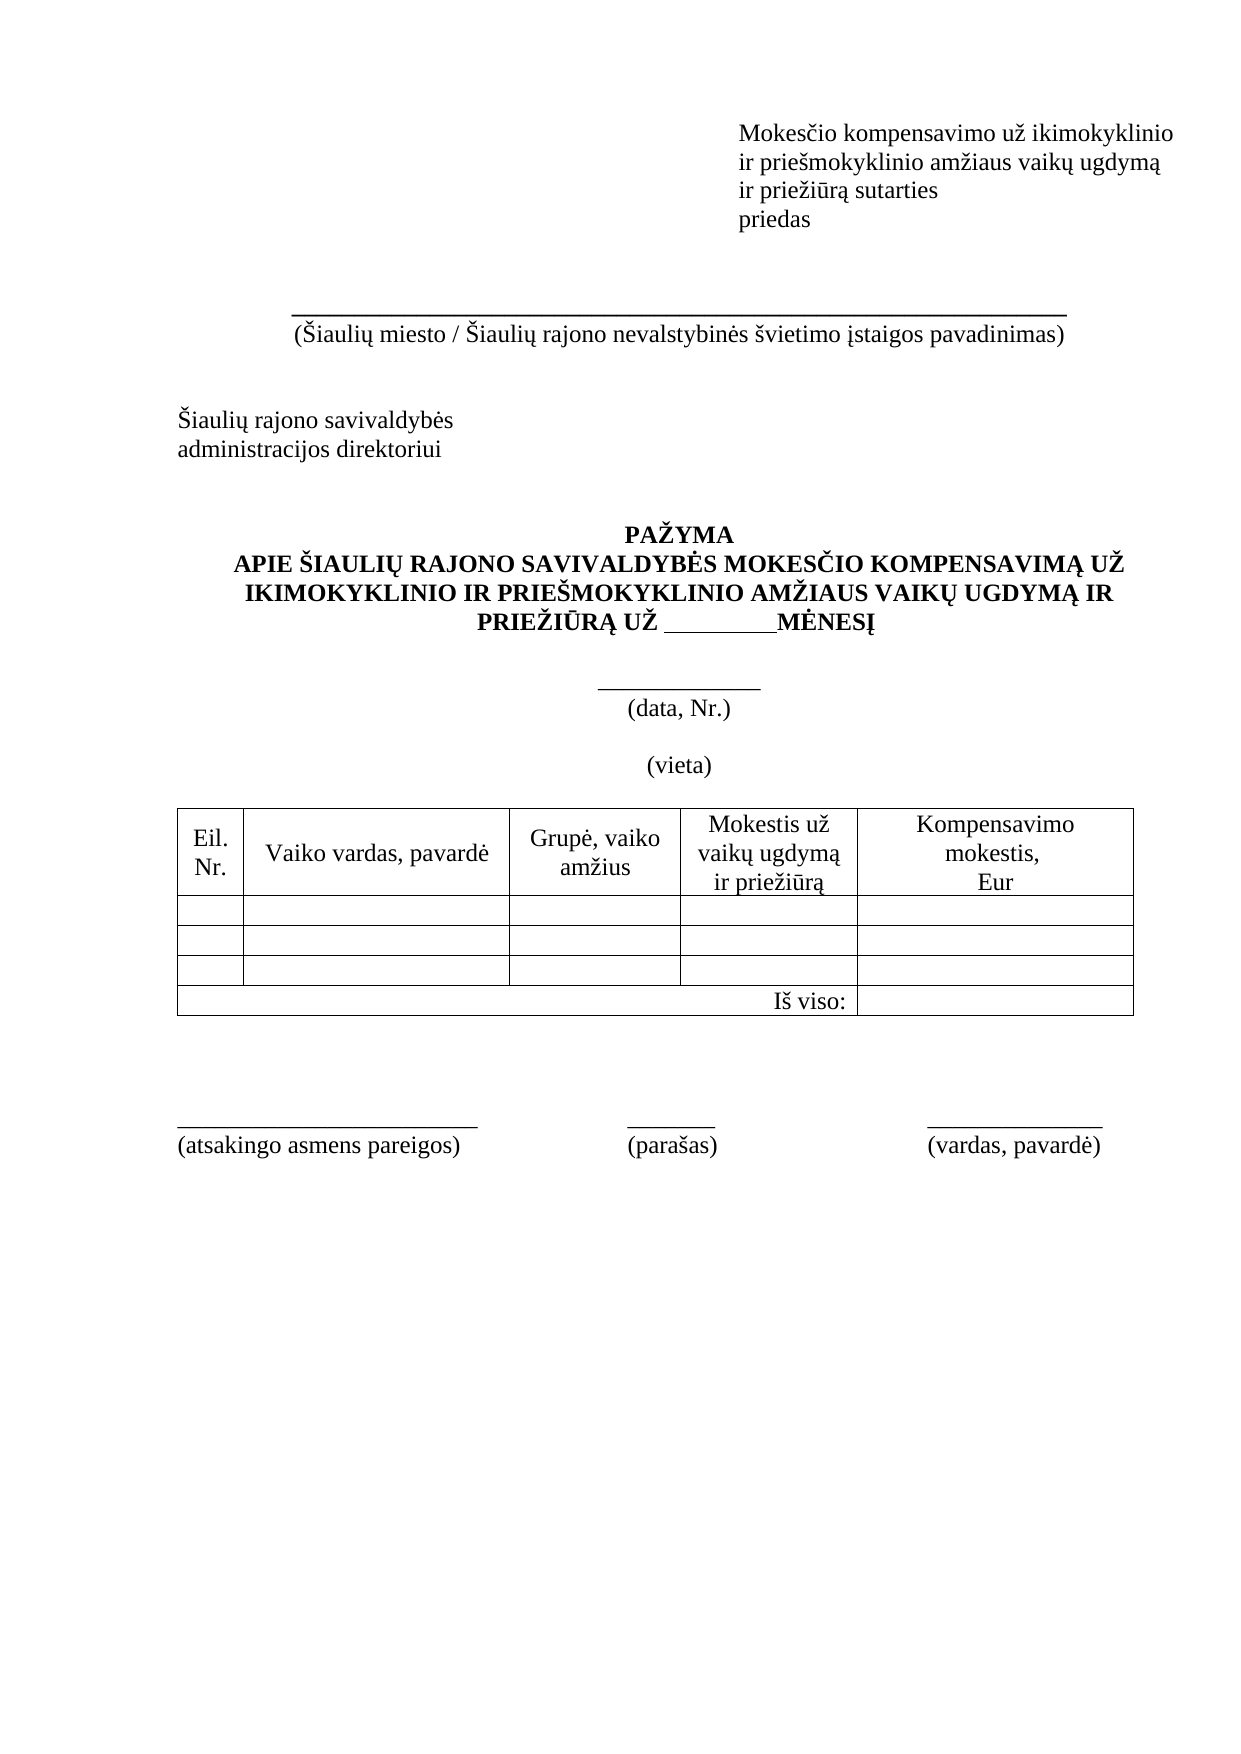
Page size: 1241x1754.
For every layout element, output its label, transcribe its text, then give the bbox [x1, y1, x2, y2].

table_cell [681, 926, 857, 955]
table_header Kompensavimo mokestis, Eur [858, 809, 1133, 895]
table_cell [510, 896, 680, 925]
text ______________________________________________________________ [177, 291, 1181, 319]
text (Šiaulių miesto / Šiaulių rajono nevalstybinės švietimo įstaigos pavadinimas) [177, 319, 1181, 348]
table_header Mokestis už vaikų ugdymą ir priežiūrą [681, 809, 857, 895]
table_cell [510, 926, 680, 955]
text APIE ŠIAULIŲ RAJONO SAVIVALDYBĖS MOKESČIO KOMPENSAVIMĄ UŽ IKIMOKYKLINIO IR PRIEŠMOKYKLINIO AMŽIAUS VAIKŲ UGDYMĄ IR PRIEŽIŪRĄ UŽ MĖNESĮ [177, 549, 1181, 636]
table_cell [858, 956, 1133, 985]
table_cell [178, 956, 243, 985]
table_cell [681, 956, 857, 985]
table_cell Iš viso: [178, 986, 857, 1014]
text ir priežiūrą sutarties [738, 176, 1181, 204]
table_cell [244, 956, 509, 985]
text ________________________ _______ ______________ [177, 1102, 1181, 1131]
text (vieta) [177, 751, 1181, 779]
table_header Eil. Nr. [178, 809, 243, 895]
table_cell [244, 896, 509, 925]
table_cell [178, 896, 243, 925]
text ir priešmokyklinio amžiaus vaikų ugdymą [738, 147, 1181, 176]
table_cell [178, 926, 243, 955]
table_header Vaiko vardas, pavardė [244, 809, 509, 895]
table_cell [858, 926, 1133, 955]
text PAŽYMA [177, 521, 1181, 549]
text (atsakingo asmens pareigos) (parašas) (vardas, pavardė) [177, 1131, 1181, 1159]
text administracijos direktoriui [177, 434, 1181, 463]
text Mokesčio kompensavimo už ikimokyklinio [738, 118, 1181, 147]
table_cell [510, 956, 680, 985]
table_cell [681, 896, 857, 925]
text (data, Nr.) [177, 693, 1181, 722]
table_header Grupė, vaiko amžius [510, 809, 680, 895]
text _____________ [177, 664, 1181, 693]
table_cell [858, 986, 1133, 1014]
table_cell [858, 896, 1133, 925]
text priedas [738, 204, 1181, 233]
table_cell [244, 926, 509, 955]
text Šiaulių rajono savivaldybės [177, 406, 1181, 434]
